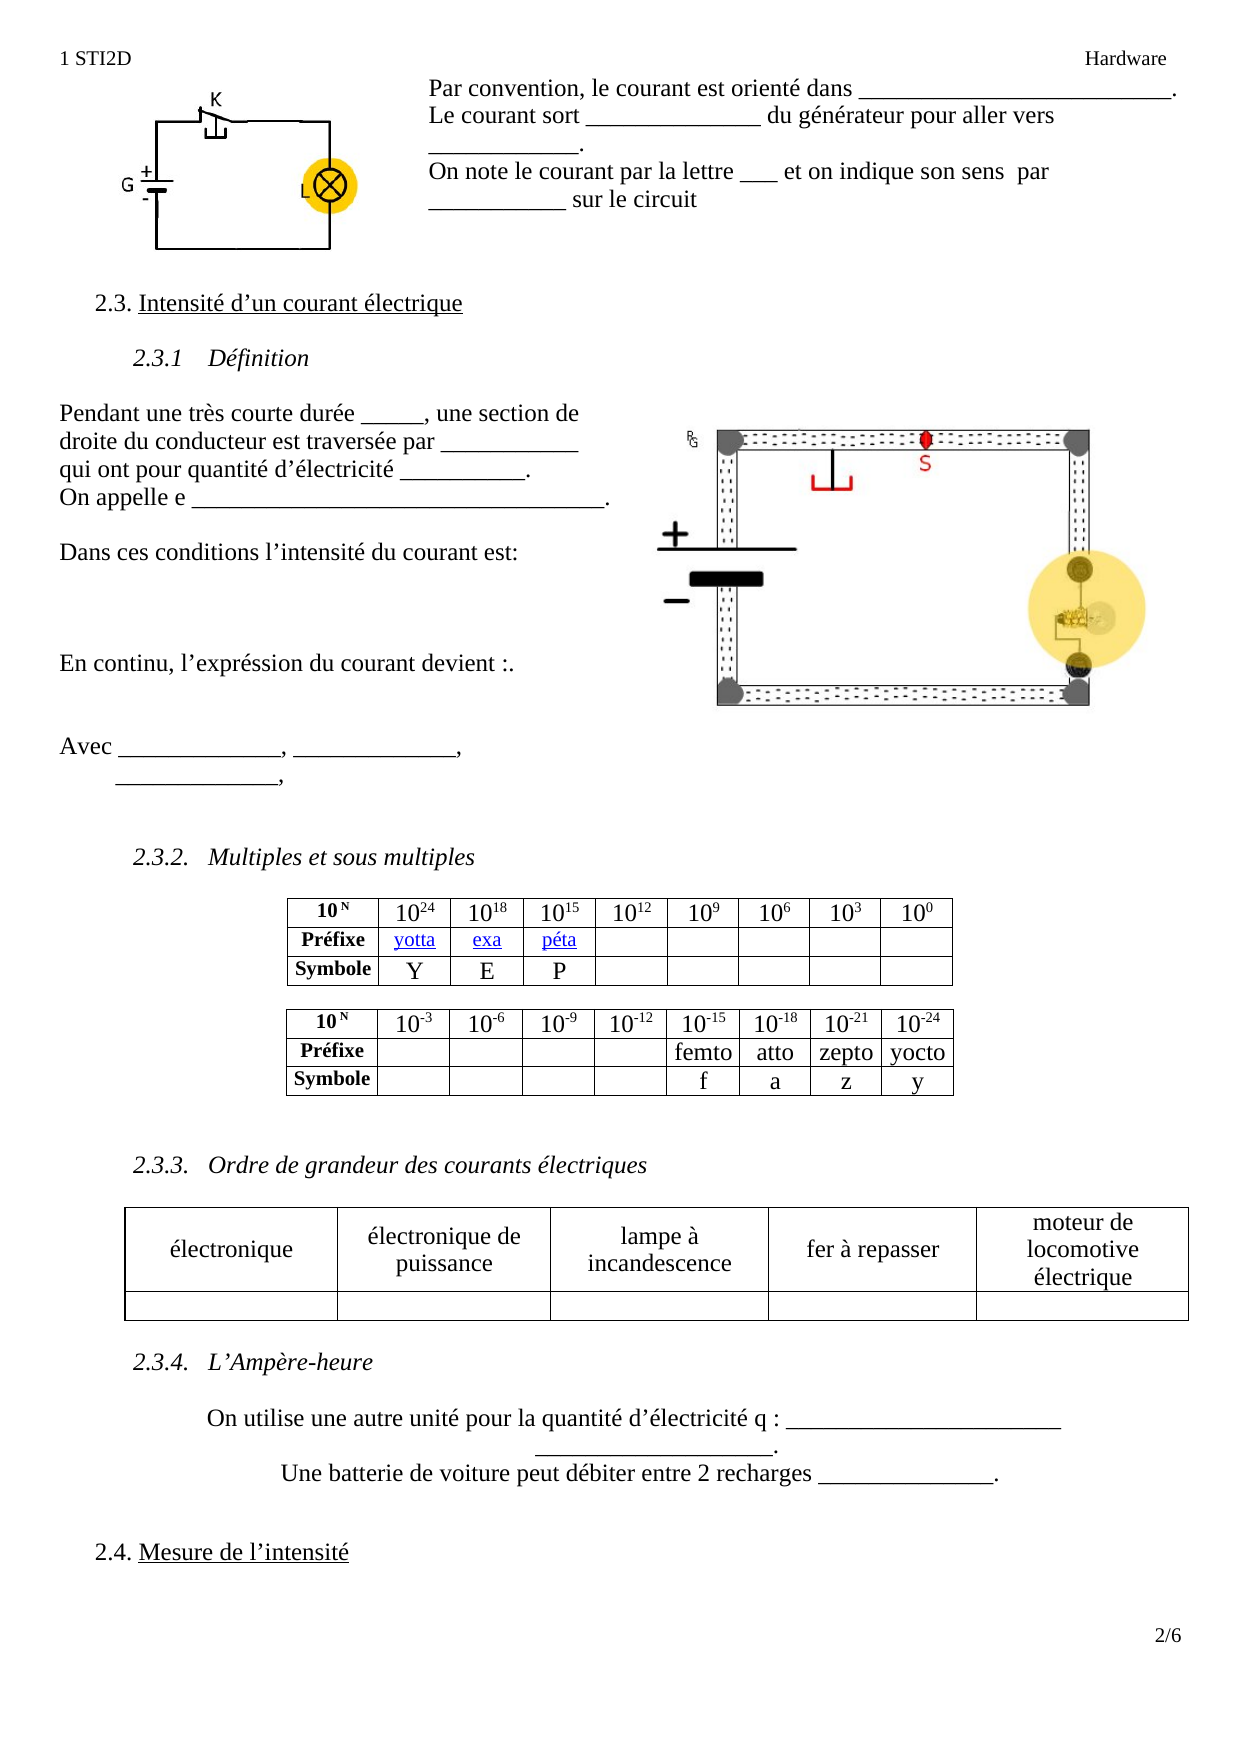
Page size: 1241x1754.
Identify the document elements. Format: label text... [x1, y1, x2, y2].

list Ordre de grandeur des courants électriques [133, 1151, 1181, 1179]
table_header 10-24 [882, 1010, 953, 1037]
table_cell [977, 1292, 1188, 1320]
table_cell f [667, 1067, 739, 1095]
table_header 106 [739, 899, 809, 927]
text ___________________. [133, 1432, 1181, 1459]
table_header 10-15 [667, 1010, 739, 1037]
table_cell [378, 1067, 449, 1095]
table_cell y [882, 1067, 953, 1095]
table_header 1012 [596, 899, 667, 927]
table_cell [810, 928, 880, 956]
table_cell yotta [379, 928, 450, 956]
list Mesure de l’intensité [94, 1538, 1181, 1566]
table_cell [126, 1292, 337, 1320]
table_cell zepto [811, 1039, 881, 1066]
table_cell Préfixe [287, 1039, 377, 1066]
table_header 1015 [524, 899, 595, 927]
table_header 103 [810, 899, 880, 927]
table_cell [739, 957, 809, 984]
table_cell Y [379, 957, 450, 984]
table_header 1018 [451, 899, 523, 927]
list Intensité d’un courant électrique [94, 289, 1181, 316]
table_cell [523, 1067, 594, 1095]
picture [111, 82, 366, 257]
table_cell [595, 1039, 666, 1066]
text On utilise une autre unité pour la quantité d’électricité q : ______________________ [133, 1404, 1181, 1432]
table_header 10-21 [811, 1010, 881, 1037]
table_cell [450, 1067, 522, 1095]
table_header électronique de puissance [338, 1208, 550, 1291]
table_header 10-3 [378, 1010, 449, 1037]
list Multiples et sous multiples [133, 843, 1181, 871]
text Une batterie de voiture peut débiter entre 2 recharges ______________. [133, 1459, 1181, 1487]
table_cell [378, 1039, 449, 1066]
table_header fer à repasser [769, 1208, 976, 1291]
table_header 10-12 [595, 1010, 666, 1037]
table_cell exa [451, 928, 523, 956]
table_cell [450, 1039, 522, 1066]
table_cell Symbole [288, 957, 378, 984]
table_header moteur de locomotive électrique [977, 1208, 1188, 1291]
table_cell [668, 928, 738, 956]
table_header Par convention, le courant est orienté dans _________________________. Le courant sort ______________ du générateur pour aller vers ____________. On note le courant par la lettre ___ et on indique son sens par ___________ sur le circuit [414, 74, 1188, 266]
table_cell z [811, 1067, 881, 1095]
table_cell [551, 1292, 768, 1320]
table_cell [596, 928, 667, 956]
table_header 10-9 [523, 1010, 594, 1037]
table_header 100 [881, 899, 952, 927]
table_cell [338, 1292, 550, 1320]
picture [643, 408, 1157, 720]
table_header 10-18 [740, 1010, 810, 1037]
table_header [620, 400, 1188, 787]
table_header lampe à incandescence [551, 1208, 768, 1291]
table_cell atto [740, 1039, 810, 1066]
table_cell [668, 957, 738, 984]
table_cell péta [524, 928, 595, 956]
table_cell [881, 928, 952, 956]
table_header [87, 74, 413, 266]
table_cell P [524, 957, 595, 984]
table_cell [596, 957, 667, 984]
table_cell E [451, 957, 523, 984]
table_cell Préfixe [288, 928, 378, 956]
table_header Pendant une très courte durée _____, une section de droite du conducteur est traversée par ___________ qui ont pour quantité d’électricité __________. On appelle e _________________________________. Dans ces conditions l’intensité du courant est: En continu, l’expréssion du courant devient :. Avec _____________, _____________, _____________, [52, 400, 620, 787]
table_header électronique [126, 1208, 337, 1291]
table_header 1024 [379, 899, 450, 927]
table_cell [769, 1292, 976, 1320]
table_cell Symbole [287, 1067, 377, 1095]
list L’Ampère-heure [133, 1348, 1181, 1376]
table_cell [881, 957, 952, 984]
table_cell [595, 1067, 666, 1095]
table_header 10-6 [450, 1010, 522, 1037]
table_cell [810, 957, 880, 984]
table_header 10 N [287, 1010, 377, 1037]
table_cell [523, 1039, 594, 1066]
table_header 10 N [288, 899, 378, 927]
table_header 109 [668, 899, 738, 927]
table_cell femto [667, 1039, 739, 1066]
list Définition [133, 344, 1181, 372]
table_cell yocto [882, 1039, 953, 1066]
table_cell [739, 928, 809, 956]
table_cell a [740, 1067, 810, 1095]
